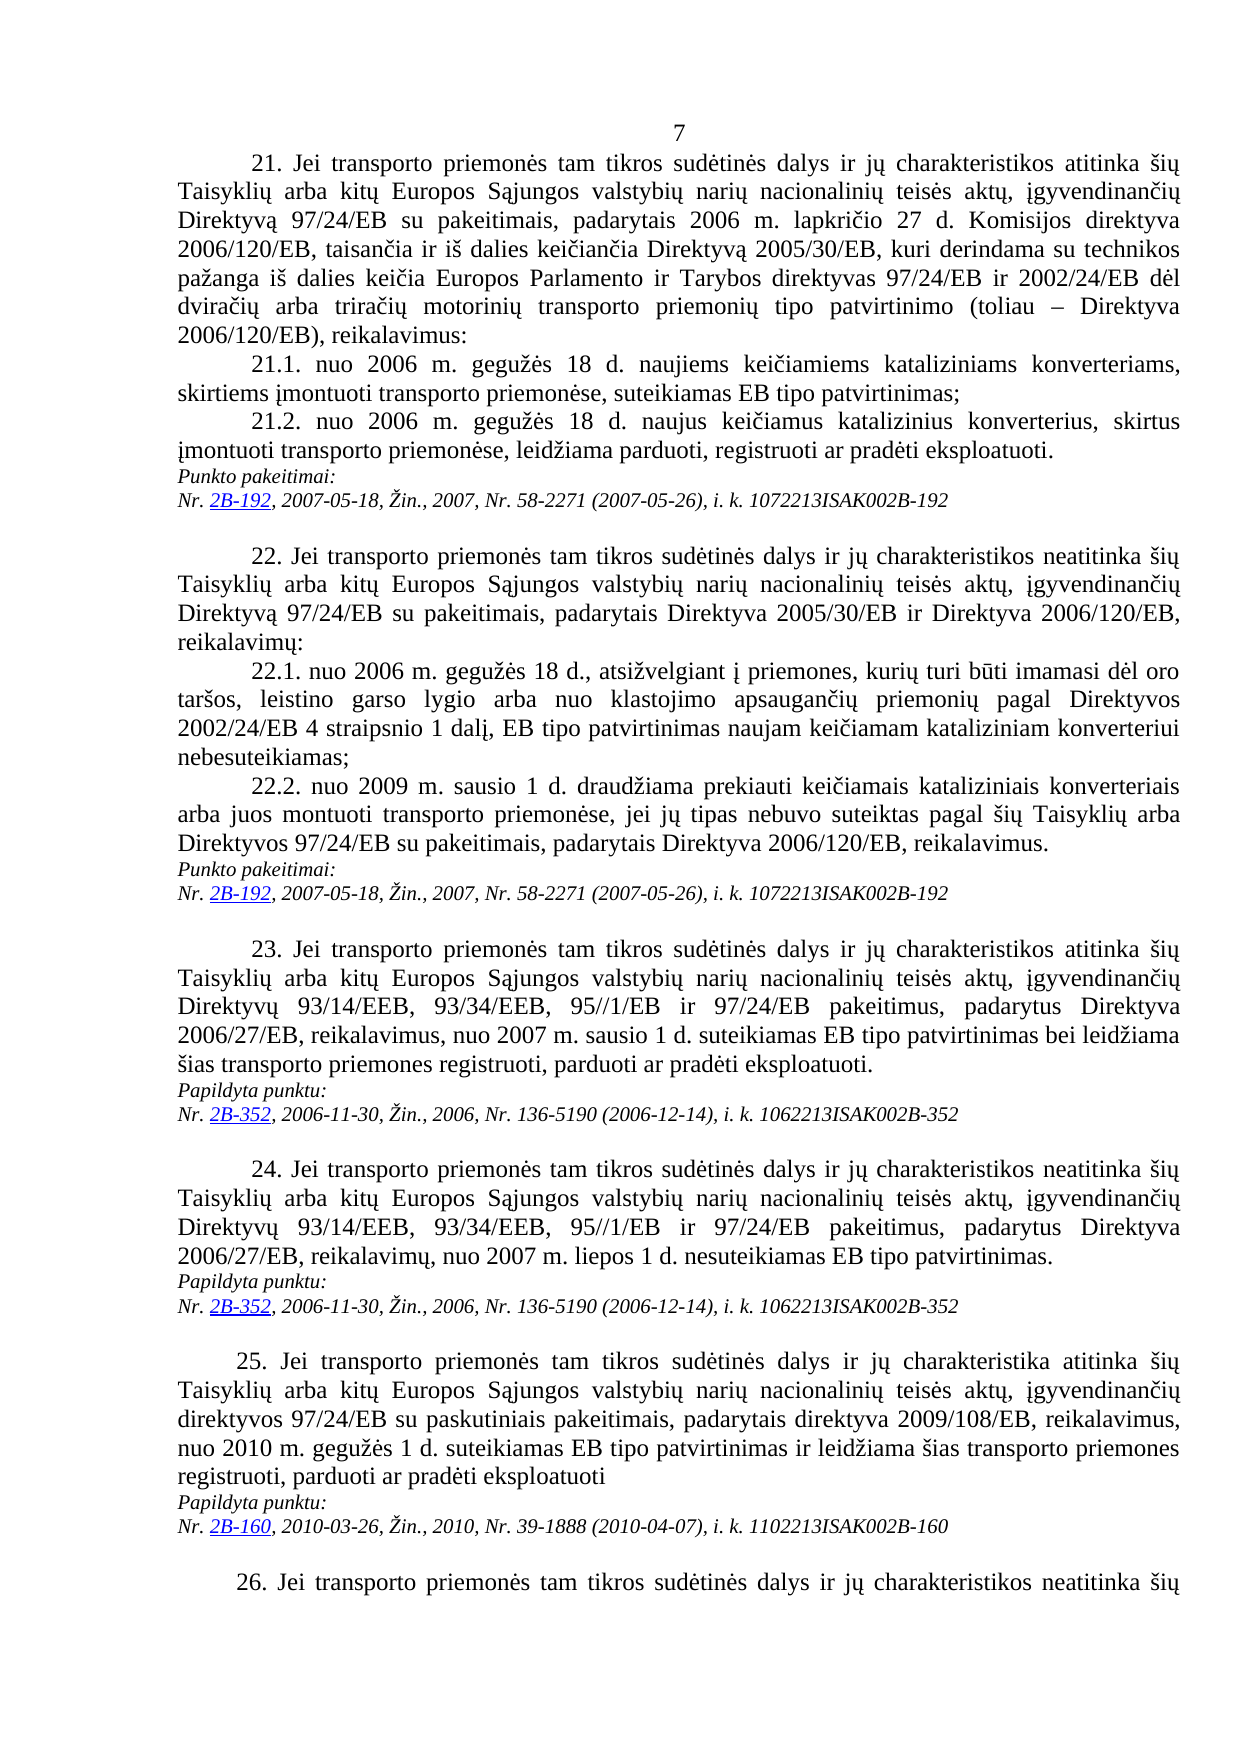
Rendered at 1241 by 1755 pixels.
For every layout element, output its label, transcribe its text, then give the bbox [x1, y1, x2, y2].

text Papildyta punktu: [177, 1078, 1181, 1102]
text 25. Jei transporto priemonės tam tikros sudėtinės dalys ir jų charakteristika atitinka šių Taisyklių arba kitų Europos Sąjungos valstybių narių nacionalinių teisės aktų, įgyvendinančių direktyvos 97/24/EB su paskutiniais pakeitimais, padarytais direktyva 2009/108/EB, reikalavimus, nuo 2010 m. gegužės 1 d. suteikiamas EB tipo patvirtinimas ir leidžiama šias transporto priemones registruoti, parduoti ar pradėti eksploatuoti [177, 1346, 1181, 1490]
text Nr. 2B-160, 2010-03-26, Žin., 2010, Nr. 39-1888 (2010-04-07), i. k. 1102213ISAK002B-160 [177, 1514, 1181, 1538]
text 21. Jei transporto priemonės tam tikros sudėtinės dalys ir jų charakteristikos atitinka šių Taisyklių arba kitų Europos Sąjungos valstybių narių nacionalinių teisės aktų, įgyvendinančių Direktyvą 97/24/EB su pakeitimais, padarytais 2006 m. lapkričio 27 d. Komisijos direktyva 2006/120/EB, taisančia ir iš dalies keičiančia Direktyvą 2005/30/EB, kuri derindama su technikos pažanga iš dalies keičia Europos Parlamento ir Tarybos direktyvas 97/24/EB ir 2002/24/EB dėl dviračių arba triračių motorinių transporto priemonių tipo patvirtinimo (toliau – Direktyva 2006/120/EB), reikalavimus: [177, 148, 1181, 349]
text Nr. 2B-192, 2007-05-18, Žin., 2007, Nr. 58-2271 (2007-05-26), i. k. 1072213ISAK002B-192 [177, 488, 1181, 512]
text 22.2. nuo 2009 m. sausio 1 d. draudžiama prekiauti keičiamais kataliziniais konverteriais arba juos montuoti transporto priemonėse, jei jų tipas nebuvo suteiktas pagal šių Taisyklių arba Direktyvos 97/24/EB su pakeitimais, padarytais Direktyva 2006/120/EB, reikalavimus. [177, 771, 1181, 857]
text 22.1. nuo 2006 m. gegužės 18 d., atsižvelgiant į priemones, kurių turi būti imamasi dėl oro taršos, leistino garso lygio arba nuo klastojimo apsaugančių priemonių pagal Direktyvos 2002/24/EB 4 straipsnio 1 dalį, EB tipo patvirtinimas naujam keičiamam kataliziniam konverteriui nebesuteikiamas; [177, 656, 1181, 771]
text 21.2. nuo 2006 m. gegužės 18 d. naujus keičiamus katalizinius konverterius, skirtus įmontuoti transporto priemonėse, leidžiama parduoti, registruoti ar pradėti eksploatuoti. [177, 406, 1181, 464]
text 21.1. nuo 2006 m. gegužės 18 d. naujiems keičiamiems kataliziniams konverteriams, skirtiems įmontuoti transporto priemonėse, suteikiamas EB tipo patvirtinimas; [177, 349, 1181, 406]
text Punkto pakeitimai: [177, 464, 1181, 488]
text Papildyta punktu: [177, 1269, 1181, 1293]
text 22. Jei transporto priemonės tam tikros sudėtinės dalys ir jų charakteristikos neatitinka šių Taisyklių arba kitų Europos Sąjungos valstybių narių nacionalinių teisės aktų, įgyvendinančių Direktyvą 97/24/EB su pakeitimais, padarytais Direktyva 2005/30/EB ir Direktyva 2006/120/EB, reikalavimų: [177, 541, 1181, 656]
text Nr. 2B-352, 2006-11-30, Žin., 2006, Nr. 136-5190 (2006-12-14), i. k. 1062213ISAK002B-352 [177, 1102, 1181, 1126]
text Nr. 2B-352, 2006-11-30, Žin., 2006, Nr. 136-5190 (2006-12-14), i. k. 1062213ISAK002B-352 [177, 1293, 1181, 1318]
text 24. Jei transporto priemonės tam tikros sudėtinės dalys ir jų charakteristikos neatitinka šių Taisyklių arba kitų Europos Sąjungos valstybių narių nacionalinių teisės aktų, įgyvendinančių Direktyvų 93/14/EEB, 93/34/EEB, 95//1/EB ir 97/24/EB pakeitimus, padarytus Direktyva 2006/27/EB, reikalavimų, nuo 2007 m. liepos 1 d. nesuteikiamas EB tipo patvirtinimas. [177, 1154, 1181, 1269]
text Papildyta punktu: [177, 1490, 1181, 1514]
text Nr. 2B-192, 2007-05-18, Žin., 2007, Nr. 58-2271 (2007-05-26), i. k. 1072213ISAK002B-192 [177, 881, 1181, 905]
text Punkto pakeitimai: [177, 857, 1181, 881]
text 23. Jei transporto priemonės tam tikros sudėtinės dalys ir jų charakteristikos atitinka šių Taisyklių arba kitų Europos Sąjungos valstybių narių nacionalinių teisės aktų, įgyvendinančių Direktyvų 93/14/EEB, 93/34/EEB, 95//1/EB ir 97/24/EB pakeitimus, padarytus Direktyva 2006/27/EB, reikalavimus, nuo 2007 m. sausio 1 d. suteikiamas EB tipo patvirtinimas bei leidžiama šias transporto priemones registruoti, parduoti ar pradėti eksploatuoti. [177, 934, 1181, 1078]
text 26. Jei transporto priemonės tam tikros sudėtinės dalys ir jų charakteristikos neatitinka šių [177, 1567, 1181, 1596]
